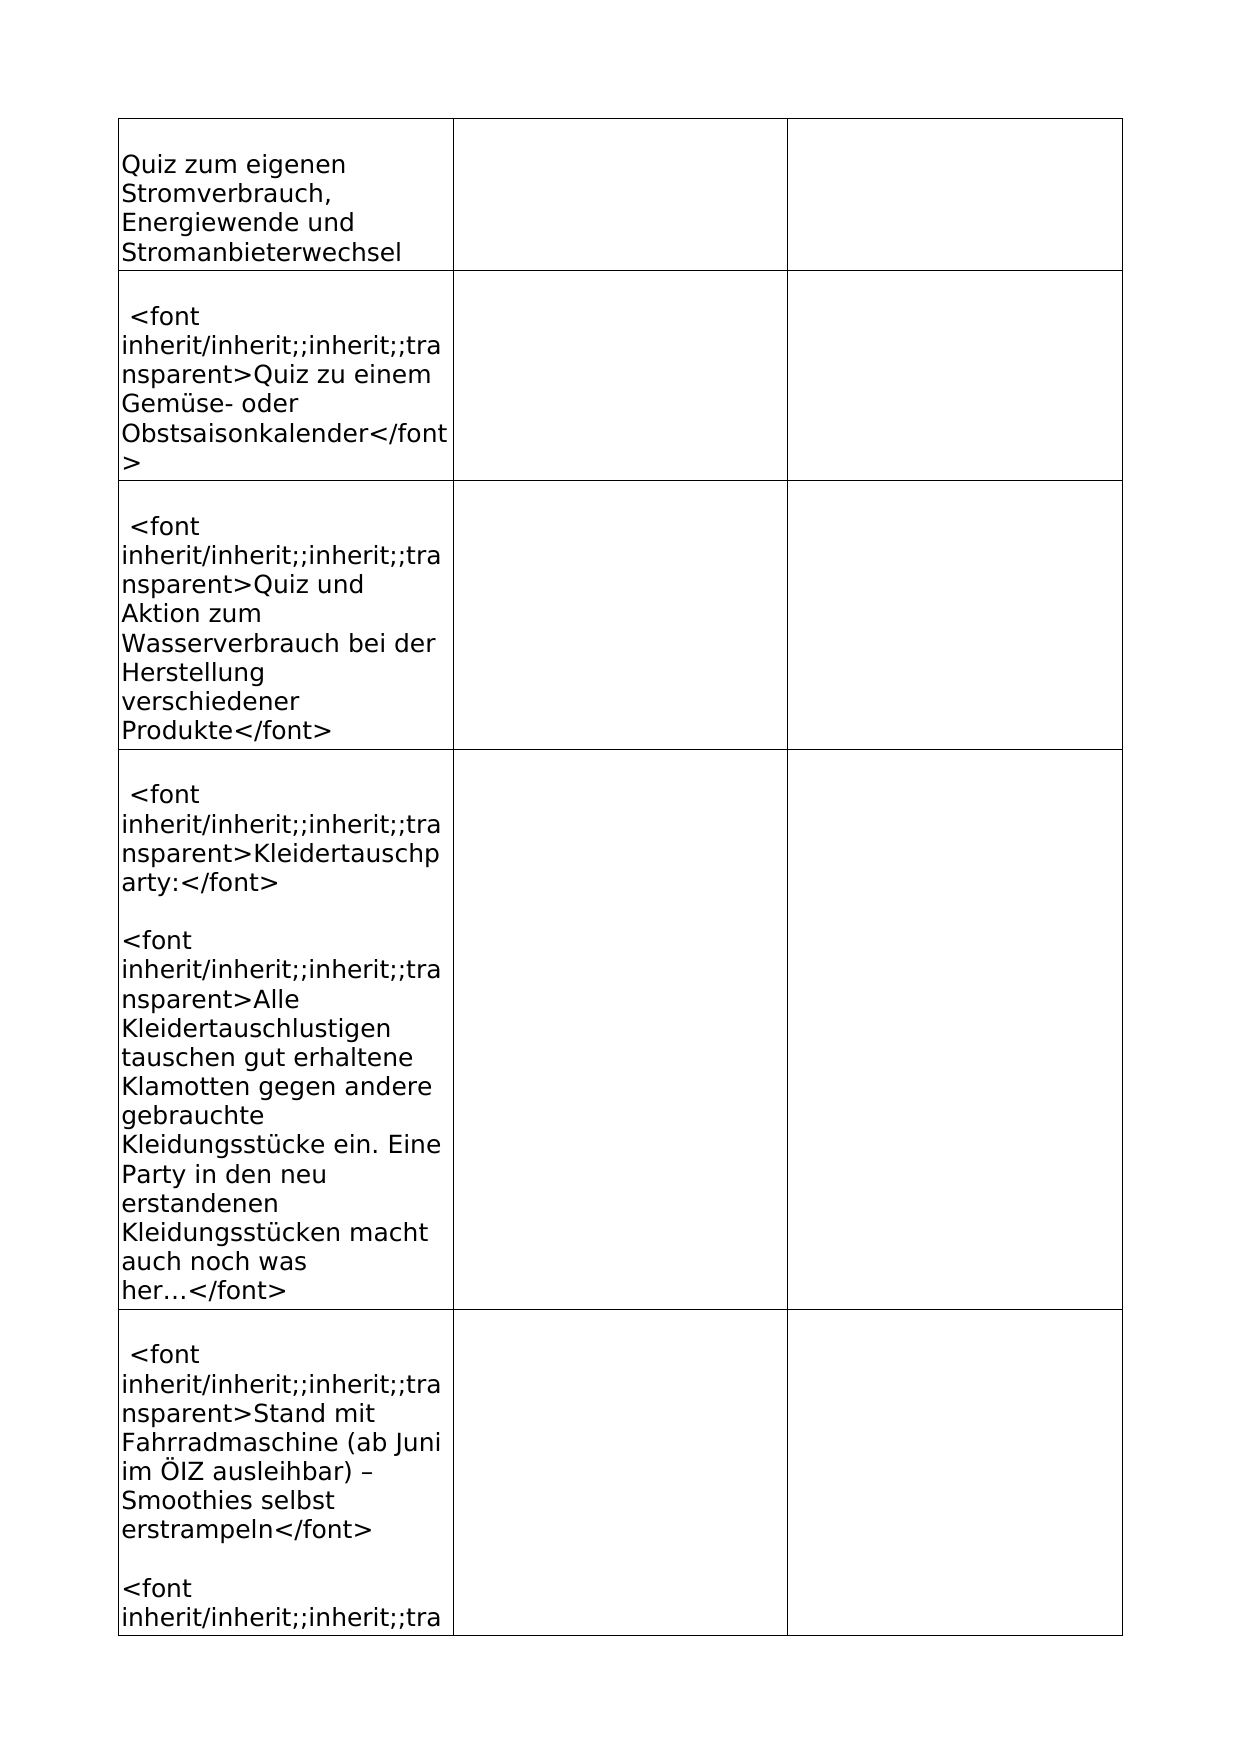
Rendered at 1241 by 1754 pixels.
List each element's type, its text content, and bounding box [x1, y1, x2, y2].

table_cell Quiz zum eigenen Stromverbrauch, Energiewende und Stromanbieterwechsel [119, 119, 453, 270]
table_cell <font inherit/inherit;;inherit;;transparent>Kleidertauschparty:</font> <font inherit/inherit;;inherit;;transparent>Alle Kleidertauschlustigen tauschen gut erhaltene Klamotten gegen andere gebrauchte Kleidungsstücke ein. Eine Party in den neu erstandenen Kleidungsstücken macht auch noch was her…</font> [119, 750, 453, 1308]
table_cell <font inherit/inherit;;inherit;;transparent>Quiz zu einem Gemüse- oder Obstsaisonkalender</font> [119, 271, 453, 480]
table_cell [454, 119, 787, 270]
table_cell <font inherit/inherit;;inherit;;transparent>Quiz und Aktion zum Wasserverbrauch bei der Herstellung verschiedener Produkte</font> [119, 481, 453, 748]
table_cell [454, 481, 787, 748]
table_cell [788, 119, 1122, 270]
table_cell [788, 481, 1122, 748]
table_cell [454, 750, 787, 1308]
table_cell [454, 271, 787, 480]
table_cell [788, 1310, 1122, 1635]
table_cell [788, 750, 1122, 1308]
table_cell [454, 1310, 787, 1635]
table_cell <font inherit/inherit;;inherit;;transparent>Stand mit Fahrradmaschine (ab Juni im ÖIZ ausleihbar) – Smoothies selbst erstrampeln</font> <font inherit/inherit;;inherit;;tra [119, 1310, 453, 1635]
table_cell [788, 271, 1122, 480]
